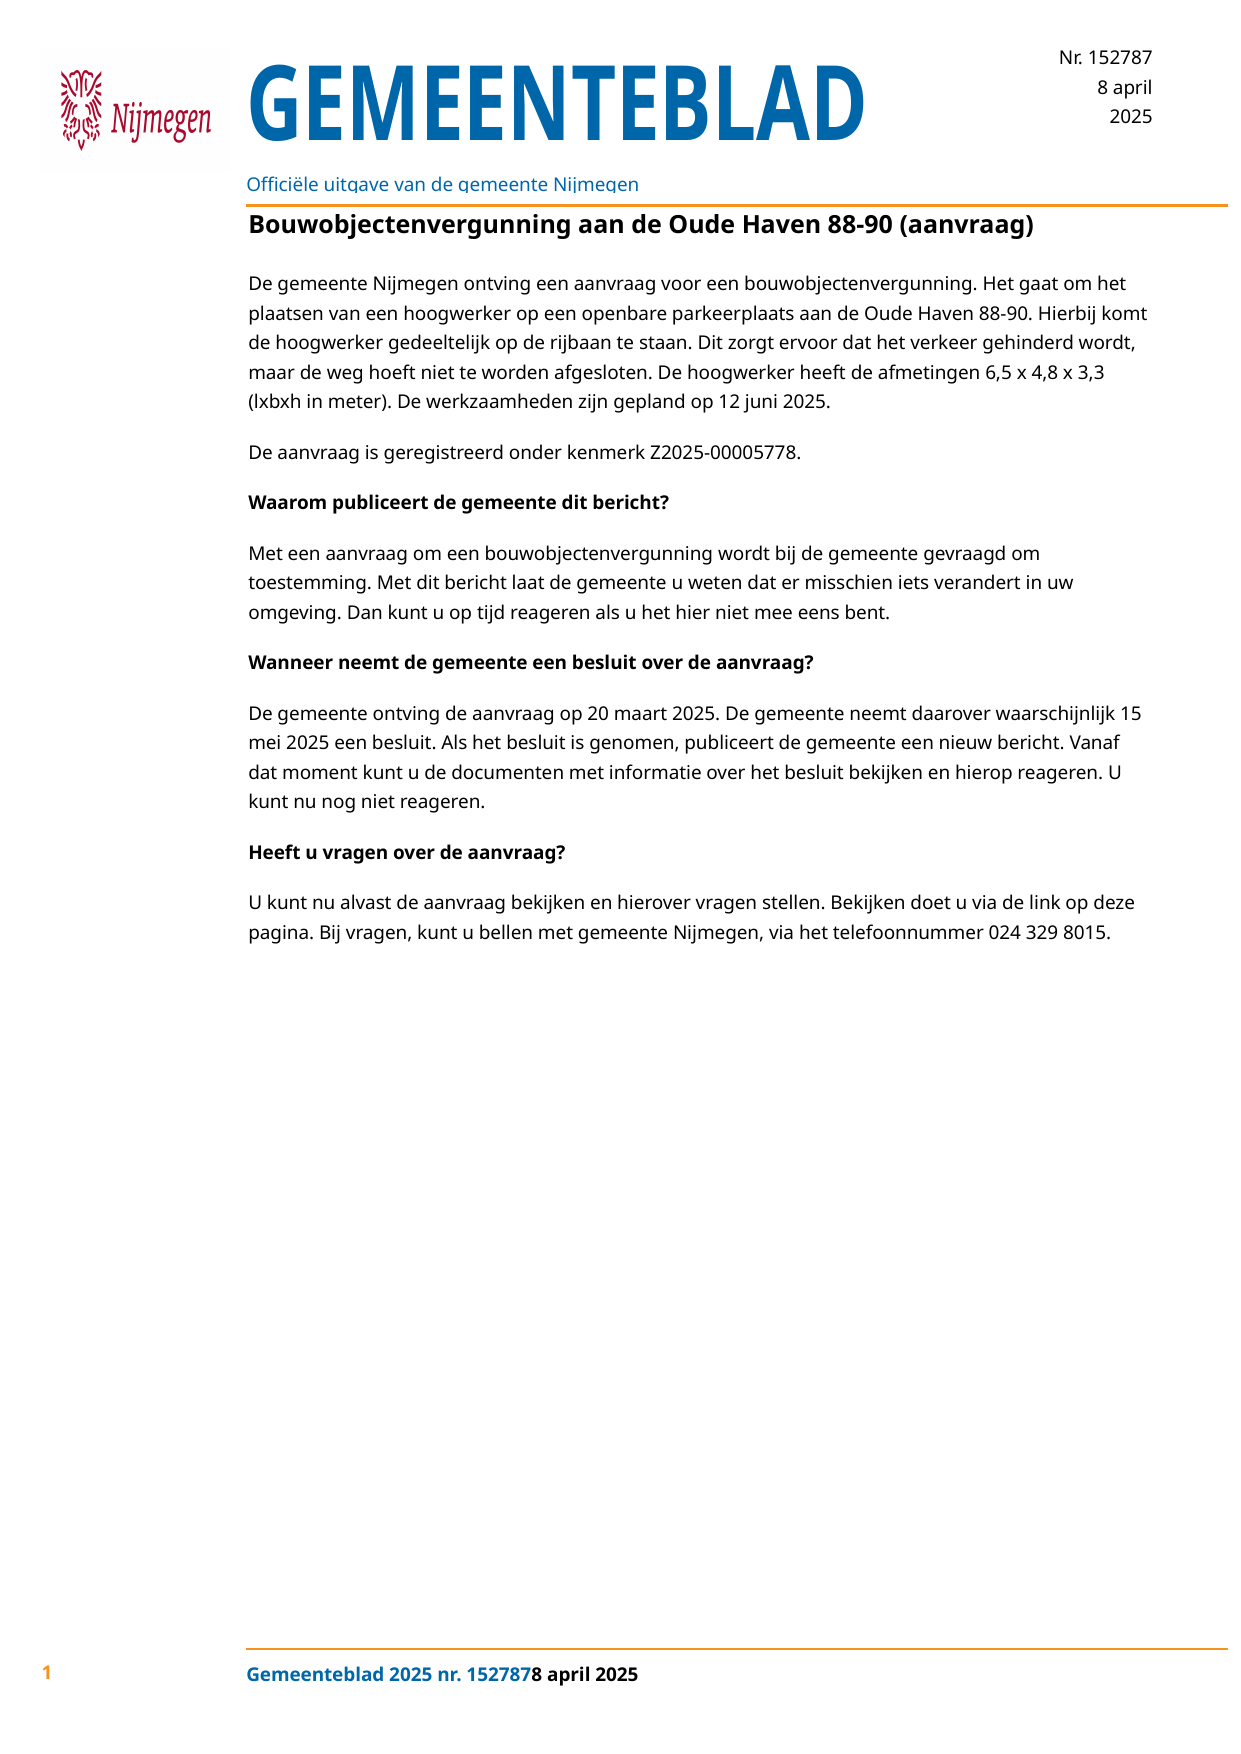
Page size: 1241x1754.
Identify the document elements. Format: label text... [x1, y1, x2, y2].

text Wanneer neemt de gemeente een besluit over de aanvraag? [248, 649, 1152, 675]
text U kunt nu alvast de aanvraag bekijken en hierover vragen stellen. Bekijken doet u via de link op deze pagina. Bij vragen, kunt u bellen met gemeente Nijmegen, via het telefoonnummer 024 329 8015. [248, 889, 1152, 945]
text De gemeente ontving de aanvraag op 20 maart 2025. De gemeente neemt daarover waarschijnlijk 15 mei 2025 een besluit. Als het besluit is genomen, publiceert de gemeente een nieuw bericht. Vanaf dat moment kunt u de documenten met informatie over het besluit bekijken en hierop reageren. U kunt nu nog niet reageren. [248, 700, 1152, 814]
text Heeft u vragen over de aanvraag? [248, 839, 1152, 865]
text De aanvraag is geregistreerd onder kenmerk Z2025-00005778. [248, 439, 1152, 465]
text De gemeente Nijmegen ontving een aanvraag voor een bouwobjectenvergunning. Het gaat om het plaatsen van een hoogwerker op een openbare parkeerplaats aan de Oude Haven 88-90. Hierbij komt de hoogwerker gedeeltelijk op de rijbaan te staan. Dit zorgt ervoor dat het verkeer gehinderd wordt, maar de weg hoeft niet te worden afgesloten. De hoogwerker heeft de afmetingen 6,5 x 4,8 x 3,3 (lxbxh in meter). De werkzaamheden zijn gepland op 12 juni 2025. [248, 270, 1152, 414]
text Met een aanvraag om een bouwobjectenvergunning wordt bij de gemeente gevraagd om toestemming. Met dit bericht laat de gemeente u weten dat er misschien iets verandert in uw omgeving. Dan kunt u op tijd reageren als u het hier niet mee eens bent. [248, 540, 1152, 625]
picture [41, 47, 231, 172]
text Bouwobjectenvergunning aan de Oude Haven 88-90 (aanvraag) [248, 207, 1152, 241]
text Waarom publiceert de gemeente dit bericht? [248, 489, 1152, 515]
